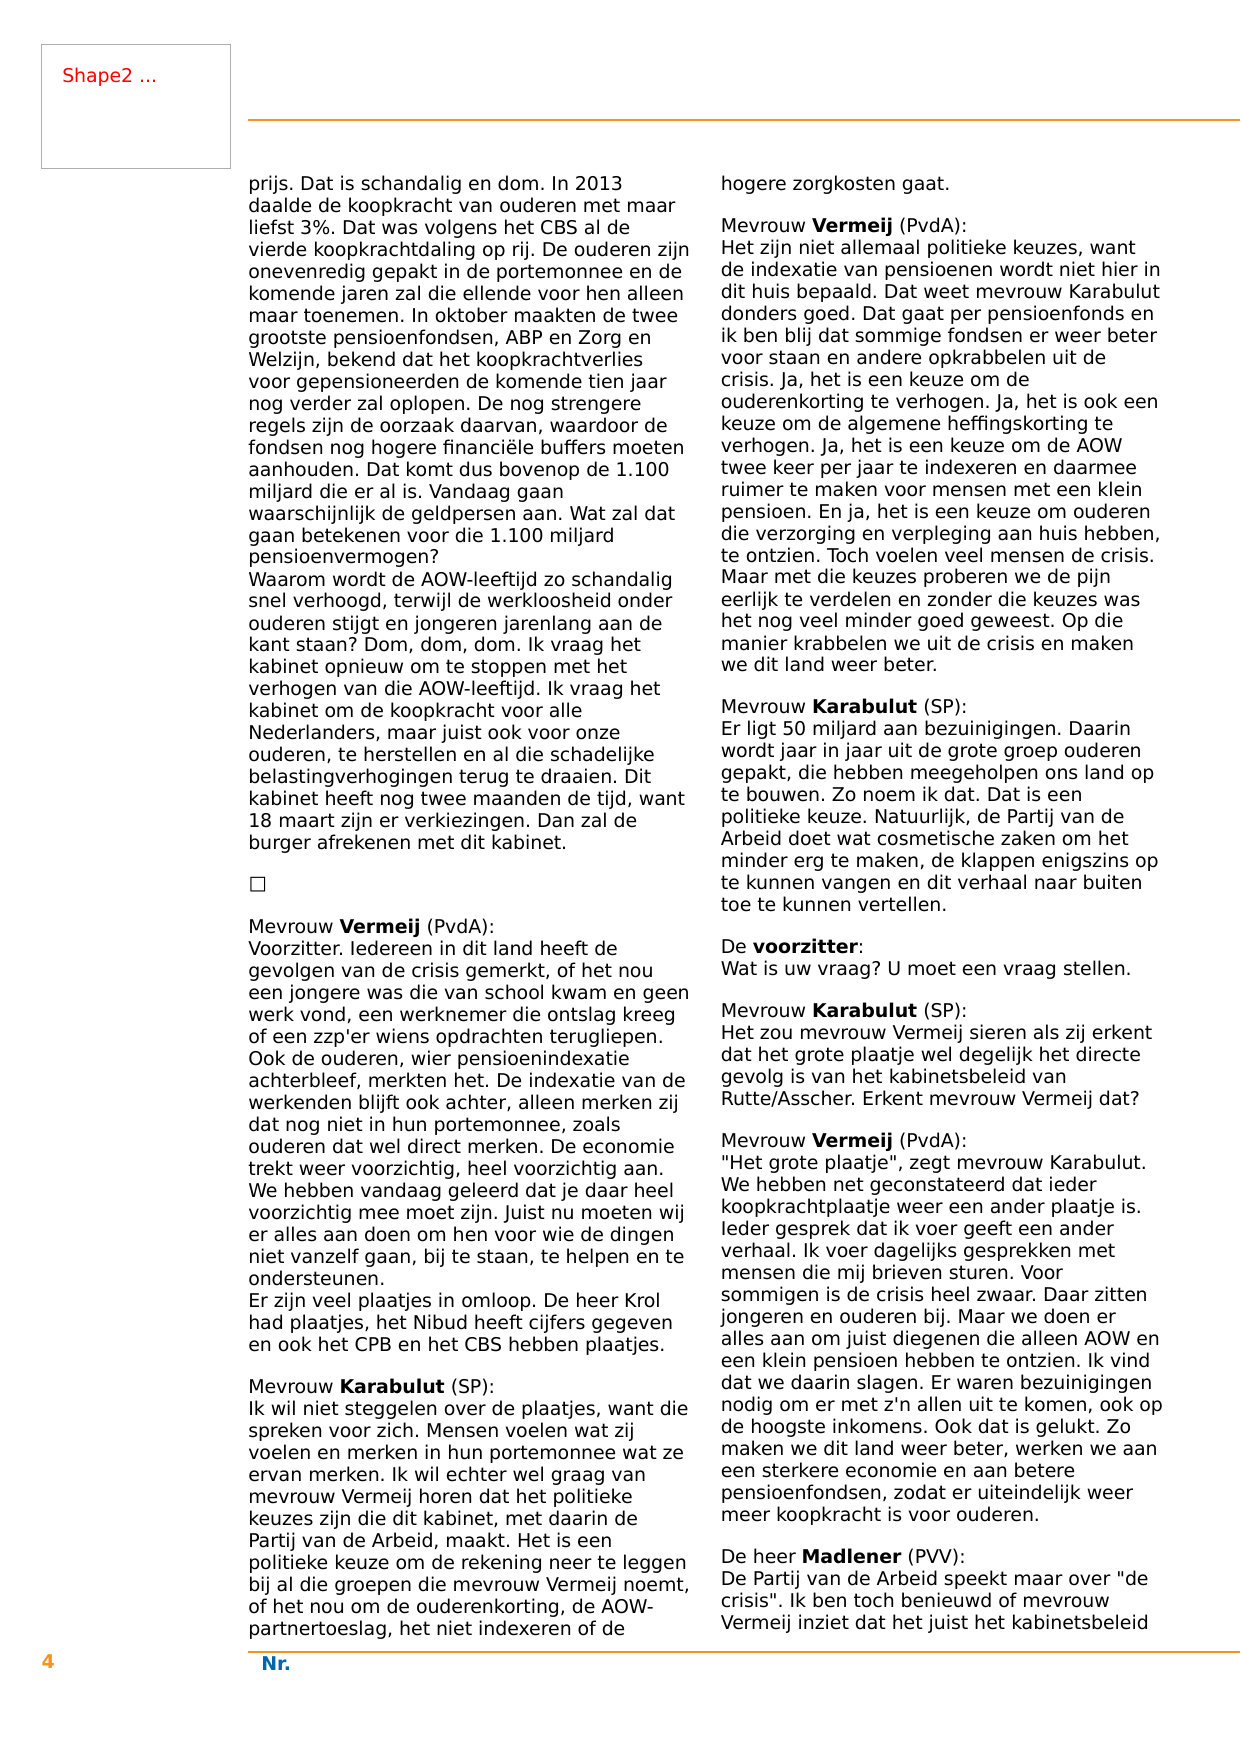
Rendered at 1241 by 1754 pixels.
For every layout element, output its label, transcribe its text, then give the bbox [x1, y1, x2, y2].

text "Het grote plaatje", zegt mevrouw Karabulut. We hebben net geconstateerd dat ieder koopkrachtplaatje weer een ander plaatje is. Ieder gesprek dat ik voer geeft een ander verhaal. Ik voer dagelijks gesprekken met mensen die mij brieven sturen. Voor sommigen is de crisis heel zwaar. Daar zitten jongeren en ouderen bij. Maar we doen er alles aan om juist diegenen die alleen AOW en een klein pensioen hebben te ontzien. Ik vind dat we daarin slagen. Er waren bezuinigingen nodig om er met z'n allen uit te komen, ook op de hoogste inkomens. Ook dat is gelukt. Zo maken we dit land weer beter, werken we aan een sterkere economie en aan betere pensioenfondsen, zodat er uiteindelijk weer meer koopkracht is voor ouderen. [721, 1152, 1163, 1526]
text De Partij van de Arbeid speekt maar over "de crisis". Ik ben toch benieuwd of mevrouw Vermeij inziet dat het juist het kabinetsbeleid [721, 1568, 1163, 1633]
text De heer Madlener (PVV): [721, 1546, 1163, 1568]
text prijs. Dat is schandalig en dom. In 2013 daalde de koopkracht van ouderen met maar liefst 3%. Dat was volgens het CBS al de vierde koopkrachtdaling op rij. De ouderen zijn onevenredig gepakt in de portemonnee en de komende jaren zal die ellende voor hen alleen maar toenemen. In oktober maakten de twee grootste pensioenfondsen, ABP en Zorg en Welzijn, bekend dat het koopkrachtverlies voor gepensioneerden de komende tien jaar nog verder zal oplopen. De nog strengere regels zijn de oorzaak daarvan, waardoor de fondsen nog hogere financiële buffers moeten aanhouden. Dat komt dus bovenop de 1.100 miljard die er al is. Vandaag gaan waarschijnlijk de geldpersen aan. Wat zal dat gaan betekenen voor die 1.100 miljard pensioenvermogen? [248, 173, 691, 568]
text Waarom wordt de AOW-leeftijd zo schandalig snel verhoogd, terwijl de werkloosheid onder ouderen stijgt en jongeren jarenlang aan de kant staan? Dom, dom, dom. Ik vraag het kabinet opnieuw om te stoppen met het verhogen van die AOW-leeftijd. Ik vraag het kabinet om de koopkracht voor alle Nederlanders, maar juist ook voor onze ouderen, te herstellen en al die schadelijke belastingverhogingen terug te draaien. Dit kabinet heeft nog twee maanden de tijd, want 18 maart zijn er verkiezingen. Dan zal de burger afrekenen met dit kabinet. [248, 568, 691, 854]
text ⬜ [248, 874, 691, 896]
text Mevrouw Karabulut (SP): [721, 1000, 1163, 1022]
text De voorzitter: [721, 936, 1163, 958]
text Mevrouw Vermeij (PvdA): [721, 215, 1163, 237]
text Voorzitter. Iedereen in dit land heeft de gevolgen van de crisis gemerkt, of het nou een jongere was die van school kwam en geen werk vond, een werknemer die ontslag kreeg of een zzp'er wiens opdrachten terugliepen. Ook de ouderen, wier pensioenindexatie achterbleef, merkten het. De indexatie van de werkenden blijft ook achter, alleen merken zij dat nog niet in hun portemonnee, zoals ouderen dat wel direct merken. De economie trekt weer voorzichtig, heel voorzichtig aan. We hebben vandaag geleerd dat je daar heel voorzichtig mee moet zijn. Juist nu moeten wij er alles aan doen om hen voor wie de dingen niet vanzelf gaan, bij te staan, te helpen en te ondersteunen. [248, 938, 691, 1290]
text Mevrouw Vermeij (PvdA): [248, 916, 691, 938]
text Wat is uw vraag? U moet een vraag stellen. [721, 958, 1163, 980]
text hogere zorgkosten gaat. [721, 173, 1163, 195]
text Mevrouw Karabulut (SP): [721, 696, 1163, 718]
text Er ligt 50 miljard aan bezuinigingen. Daarin wordt jaar in jaar uit de grote groep ouderen gepakt, die hebben meegeholpen ons land op te bouwen. Zo noem ik dat. Dat is een politieke keuze. Natuurlijk, de Partij van de Arbeid doet wat cosmetische zaken om het minder erg te maken, de klappen enigszins op te kunnen vangen en dit verhaal naar buiten toe te kunnen vertellen. [721, 718, 1163, 916]
text Mevrouw Vermeij (PvdA): [721, 1130, 1163, 1152]
text Er zijn veel plaatjes in omloop. De heer Krol had plaatjes, het Nibud heeft cijfers gegeven en ook het CPB en het CBS hebben plaatjes. [248, 1290, 691, 1356]
text Het zijn niet allemaal politieke keuzes, want de indexatie van pensioenen wordt niet hier in dit huis bepaald. Dat weet mevrouw Karabulut donders goed. Dat gaat per pensioenfonds en ik ben blij dat sommige fondsen er weer beter voor staan en andere opkrabbelen uit de crisis. Ja, het is een keuze om de ouderenkorting te verhogen. Ja, het is ook een keuze om de algemene heffingskorting te verhogen. Ja, het is een keuze om de AOW twee keer per jaar te indexeren en daarmee ruimer te maken voor mensen met een klein pensioen. En ja, het is een keuze om ouderen die verzorging en verpleging aan huis hebben, te ontzien. Toch voelen veel mensen de crisis. Maar met die keuzes proberen we de pijn eerlijk te verdelen en zonder die keuzes was het nog veel minder goed geweest. Op die manier krabbelen we uit de crisis en maken we dit land weer beter. [721, 237, 1163, 676]
text Het zou mevrouw Vermeij sieren als zij erkent dat het grote plaatje wel degelijk het directe gevolg is van het kabinetsbeleid van Rutte/Asscher. Erkent mevrouw Vermeij dat? [721, 1022, 1163, 1110]
text Ik wil niet steggelen over de plaatjes, want die spreken voor zich. Mensen voelen wat zij voelen en merken in hun portemonnee wat ze ervan merken. Ik wil echter wel graag van mevrouw Vermeij horen dat het politieke keuzes zijn die dit kabinet, met daarin de Partij van de Arbeid, maakt. Het is een politieke keuze om de rekening neer te leggen bij al die groepen die mevrouw Vermeij noemt, of het nou om de ouderenkorting, de AOW-partnertoeslag, het niet indexeren of de [248, 1398, 691, 1639]
text Mevrouw Karabulut (SP): [248, 1376, 691, 1398]
